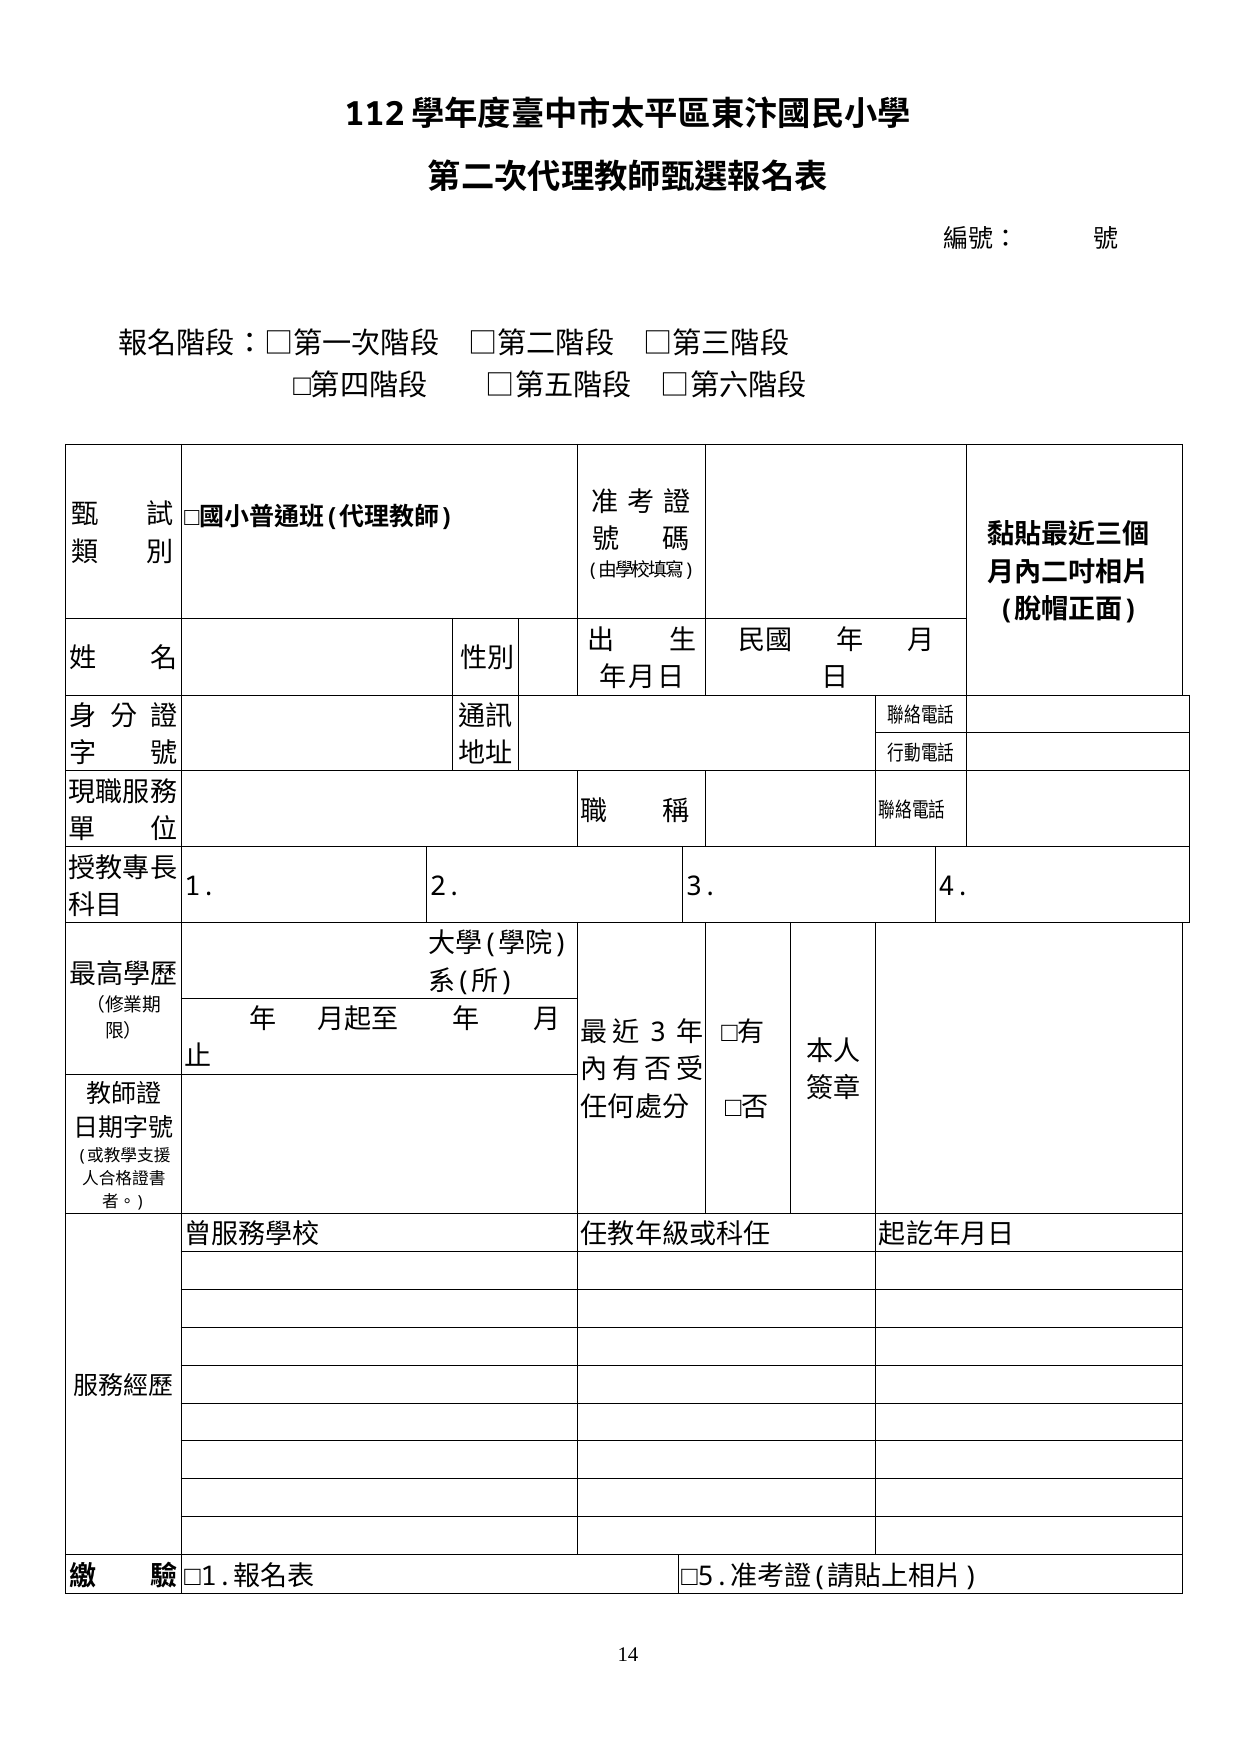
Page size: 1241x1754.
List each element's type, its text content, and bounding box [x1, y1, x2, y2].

text 112學年度臺中市太平區東汴國民小學 [118, 69, 1137, 132]
table_cell □1.報名表 [182, 1555, 678, 1593]
table_cell [876, 1441, 1182, 1478]
table_cell 最近3年內有否受任何處分 [578, 923, 705, 1212]
table_cell [578, 1479, 875, 1516]
table_cell [182, 1252, 577, 1289]
table_cell 2. [427, 847, 682, 922]
table_cell [1183, 1074, 1189, 1212]
table_cell [1183, 1440, 1189, 1478]
table_cell [876, 1290, 1182, 1327]
table_cell [519, 619, 577, 695]
table_header 黏貼最近三個 月內二吋相片 (脫帽正面) [967, 445, 1182, 695]
table_cell [578, 1404, 875, 1440]
table_cell [1183, 1213, 1189, 1251]
table_cell [1183, 1289, 1189, 1327]
table_cell [519, 696, 875, 770]
table_cell 身 分 證 字 號 [66, 696, 181, 770]
table_cell 通訊 地址 [453, 696, 518, 770]
table_cell [182, 1290, 577, 1327]
table_cell □5.准考證(請貼上相片) [679, 1555, 1182, 1593]
table_cell [578, 1441, 875, 1478]
table_cell [578, 1290, 875, 1327]
table_cell [1183, 618, 1189, 695]
table_cell [1183, 1403, 1189, 1440]
table_cell 授教專長科目 [66, 847, 181, 922]
table_header □國小普通班(代理教師) [182, 445, 577, 618]
table_cell [578, 1366, 875, 1402]
table_cell [1183, 1478, 1189, 1516]
table_cell [876, 1366, 1182, 1402]
table_header 甄 試 類 別 [66, 445, 181, 618]
text 編號： 號 [943, 194, 1240, 257]
text 報名階段：□第一次階段 □第二階段 □第三階段 [118, 319, 1137, 362]
table_cell [1183, 1554, 1189, 1593]
table_header 准 考 證 號 碼 (由學校填寫) [578, 445, 705, 618]
table_cell [967, 696, 1189, 732]
table_cell [876, 1479, 1182, 1516]
table_cell 最高學歷（修業期限） [66, 923, 181, 1073]
table_cell [876, 1252, 1182, 1289]
table_cell [182, 1366, 577, 1402]
table_cell 出 生 年月日 [578, 619, 705, 695]
table_cell 繳 驗 [66, 1555, 181, 1593]
table_cell [876, 923, 1182, 1212]
table_cell 曾服務學校 [182, 1214, 577, 1251]
table_cell [1183, 998, 1189, 1073]
table_cell [1183, 1365, 1189, 1402]
table_cell 性別 [453, 619, 518, 695]
table_cell 行動電話 [876, 733, 966, 770]
table_cell [182, 1404, 577, 1440]
table_cell 1. [182, 847, 426, 922]
table_cell 聯絡電話 [876, 696, 966, 732]
table_cell [182, 771, 577, 846]
table_cell 教師證 日期字號 (或教學支援人合格證書者。) [66, 1075, 181, 1212]
table_cell [876, 1328, 1182, 1364]
table_cell 姓 名 [66, 619, 181, 695]
table_cell [1183, 1327, 1189, 1364]
table_cell [578, 1252, 875, 1289]
table_cell [182, 1441, 577, 1478]
table_cell 3. [683, 847, 935, 922]
table_cell 大學(學院) 系(所) [182, 923, 577, 998]
table_cell 現職服務單 位 [66, 771, 181, 846]
table_cell [578, 1328, 875, 1364]
table_cell [182, 1328, 577, 1364]
table_cell 4. [936, 847, 1189, 922]
table_cell [967, 771, 1189, 846]
table_cell 職 稱 [578, 771, 705, 846]
table_cell 聯絡電話 [876, 771, 966, 846]
table_cell 服務經歷 [66, 1214, 181, 1554]
table_header [706, 445, 966, 618]
table_cell [967, 733, 1189, 770]
table_cell [182, 1075, 577, 1212]
table_cell 民國 年 月 日 [706, 619, 966, 695]
text □第四階段 □第五階段 □第六階段 [118, 362, 1137, 404]
table_cell [706, 771, 875, 846]
table_cell 本人 簽章 [791, 923, 875, 1212]
table_cell □有 □否 [706, 923, 790, 1212]
table_cell 年 月起至 年 月止 [182, 999, 577, 1073]
table_cell [182, 696, 452, 770]
table_cell [1183, 1251, 1189, 1289]
table_header [1183, 444, 1189, 618]
text 第二次代理教師甄選報名表 [118, 132, 1137, 194]
table_cell [876, 1517, 1182, 1554]
table_cell [182, 1517, 577, 1554]
table_cell [182, 619, 452, 695]
table_cell [578, 1517, 875, 1554]
table_cell [1183, 923, 1189, 998]
table_cell [1183, 1516, 1189, 1554]
table_cell [876, 1404, 1182, 1440]
table_cell 任教年級或科任 [578, 1214, 875, 1251]
table_cell [182, 1479, 577, 1516]
table_cell 起訖年月日 [876, 1214, 1182, 1251]
